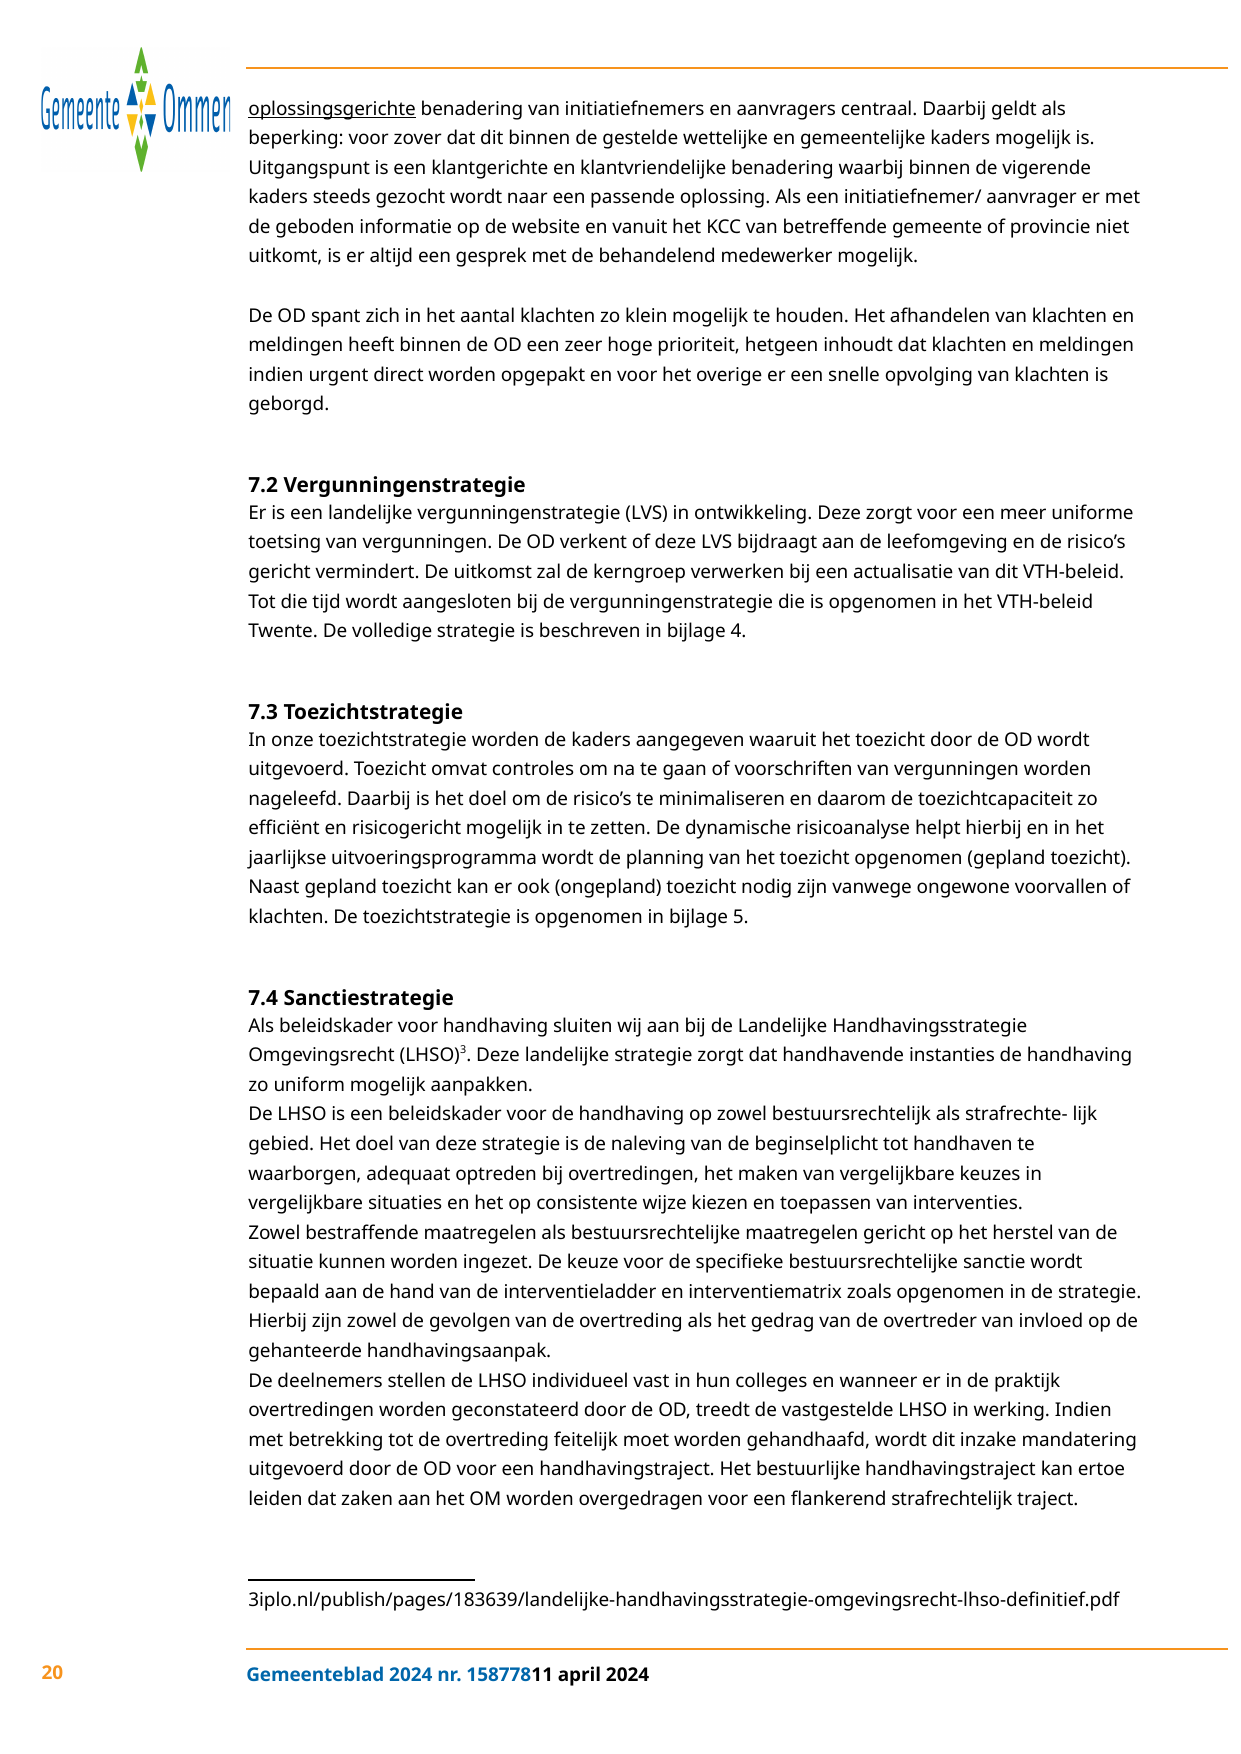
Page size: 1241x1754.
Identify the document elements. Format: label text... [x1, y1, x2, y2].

text 7.4 Sanctiestrategie [248, 983, 1152, 1012]
text 7.3 Toezichtstrategie [248, 697, 1152, 726]
text Zowel bestraffende maatregelen als bestuursrechtelijke maatregelen gericht op het herstel van de situatie kunnen worden ingezet. De keuze voor de specifieke bestuursrechtelijke sanctie wordt bepaald aan de hand van de interventieladder en interventiematrix zoals opgenomen in de strategie. Hierbij zijn zowel de gevolgen van de overtreding als het gedrag van de overtreder van invloed op de gehanteerde handhavingsaanpak. [248, 1219, 1152, 1363]
text Er is een landelijke vergunningenstrategie (LVS) in ontwikkeling. Deze zorgt voor een meer uniforme toetsing van vergunningen. De OD verkent of deze LVS bijdraagt aan de leefomgeving en de risico’s gericht vermindert. De uitkomst zal de kerngroep verwerken bij een actualisatie van dit VTH-beleid. Tot die tijd wordt aangesloten bij de vergunningenstrategie die is opgenomen in het VTH-beleid Twente. De volledige strategie is beschreven in bijlage 4. [248, 499, 1152, 643]
text De LHSO is een beleidskader voor de handhaving op zowel bestuursrechtelijk als strafrechte- lijk gebied. Het doel van deze strategie is de naleving van de beginselplicht tot handhaven te waarborgen, adequaat optreden bij overtredingen, het maken van vergelijkbare keuzes in vergelijkbare situaties en het op consistente wijze kiezen en toepassen van interventies. [248, 1101, 1152, 1215]
text De OD spant zich in het aantal klachten zo klein mogelijk te houden. Het afhandelen van klachten en meldingen heeft binnen de OD een zeer hoge prioriteit, hetgeen inhoudt dat klachten en meldingen indien urgent direct worden opgepakt en voor het overige er een snelle opvolging van klachten is geborgd. [248, 302, 1152, 416]
text 7.2 Vergunningenstrategie [248, 471, 1152, 499]
text oplossingsgerichte benadering van initiatiefnemers en aanvragers centraal. Daarbij geldt als beperking: voor zover dat dit binnen de gestelde wettelijke en gemeentelijke kaders mogelijk is. Uitgangspunt is een klantgerichte en klantvriendelijke benadering waarbij binnen de vigerende kaders steeds gezocht wordt naar een passende oplossing. Als een initiatiefnemer/ aanvrager er met de geboden informatie op de website en vanuit het KCC van betreffende gemeente of provincie niet uitkomt, is er altijd een gesprek met de behandelend medewerker mogelijk. [248, 95, 1152, 268]
text Als beleidskader voor handhaving sluiten wij aan bij de Landelijke Handhavingsstrategie Omgevingsrecht (LHSO). Deze landelijke strategie zorgt dat handhavende instanties de handhaving zo uniform mogelijk aanpakken. [248, 1012, 1152, 1097]
text De deelnemers stellen de LHSO individueel vast in hun colleges en wanneer er in de praktijk overtredingen worden geconstateerd door de OD, treedt de vastgestelde LHSO in werking. Indien met betrekking tot de overtreding feitelijk moet worden gehandhaafd, wordt dit inzake mandatering uitgevoerd door de OD voor een handhavingstraject. Het bestuurlijke handhavingstraject kan ertoe leiden dat zaken aan het OM worden overgedragen voor een flankerend strafrechtelijk traject. [248, 1367, 1152, 1511]
text In onze toezichtstrategie worden de kaders aangegeven waaruit het toezicht door de OD wordt uitgevoerd. Toezicht omvat controles om na te gaan of voorschriften van vergunningen worden nageleefd. Daarbij is het doel om de risico’s te minimaliseren en daarom de toezichtcapaciteit zo efficiënt en risicogericht mogelijk in te zetten. De dynamische risicoanalyse helpt hierbij en in het jaarlijkse uitvoeringsprogramma wordt de planning van het toezicht opgenomen (gepland toezicht). Naast gepland toezicht kan er ook (ongepland) toezicht nodig zijn vanwege ongewone voorvallen of klachten. De toezichtstrategie is opgenomen in bijlage 5. [248, 726, 1152, 929]
text iplo.nl/publish/pages/183639/landelijke-handhavingsstrategie-omgevingsrecht-lhso-definitief.pdf [248, 1586, 1152, 1612]
picture [41, 47, 231, 172]
